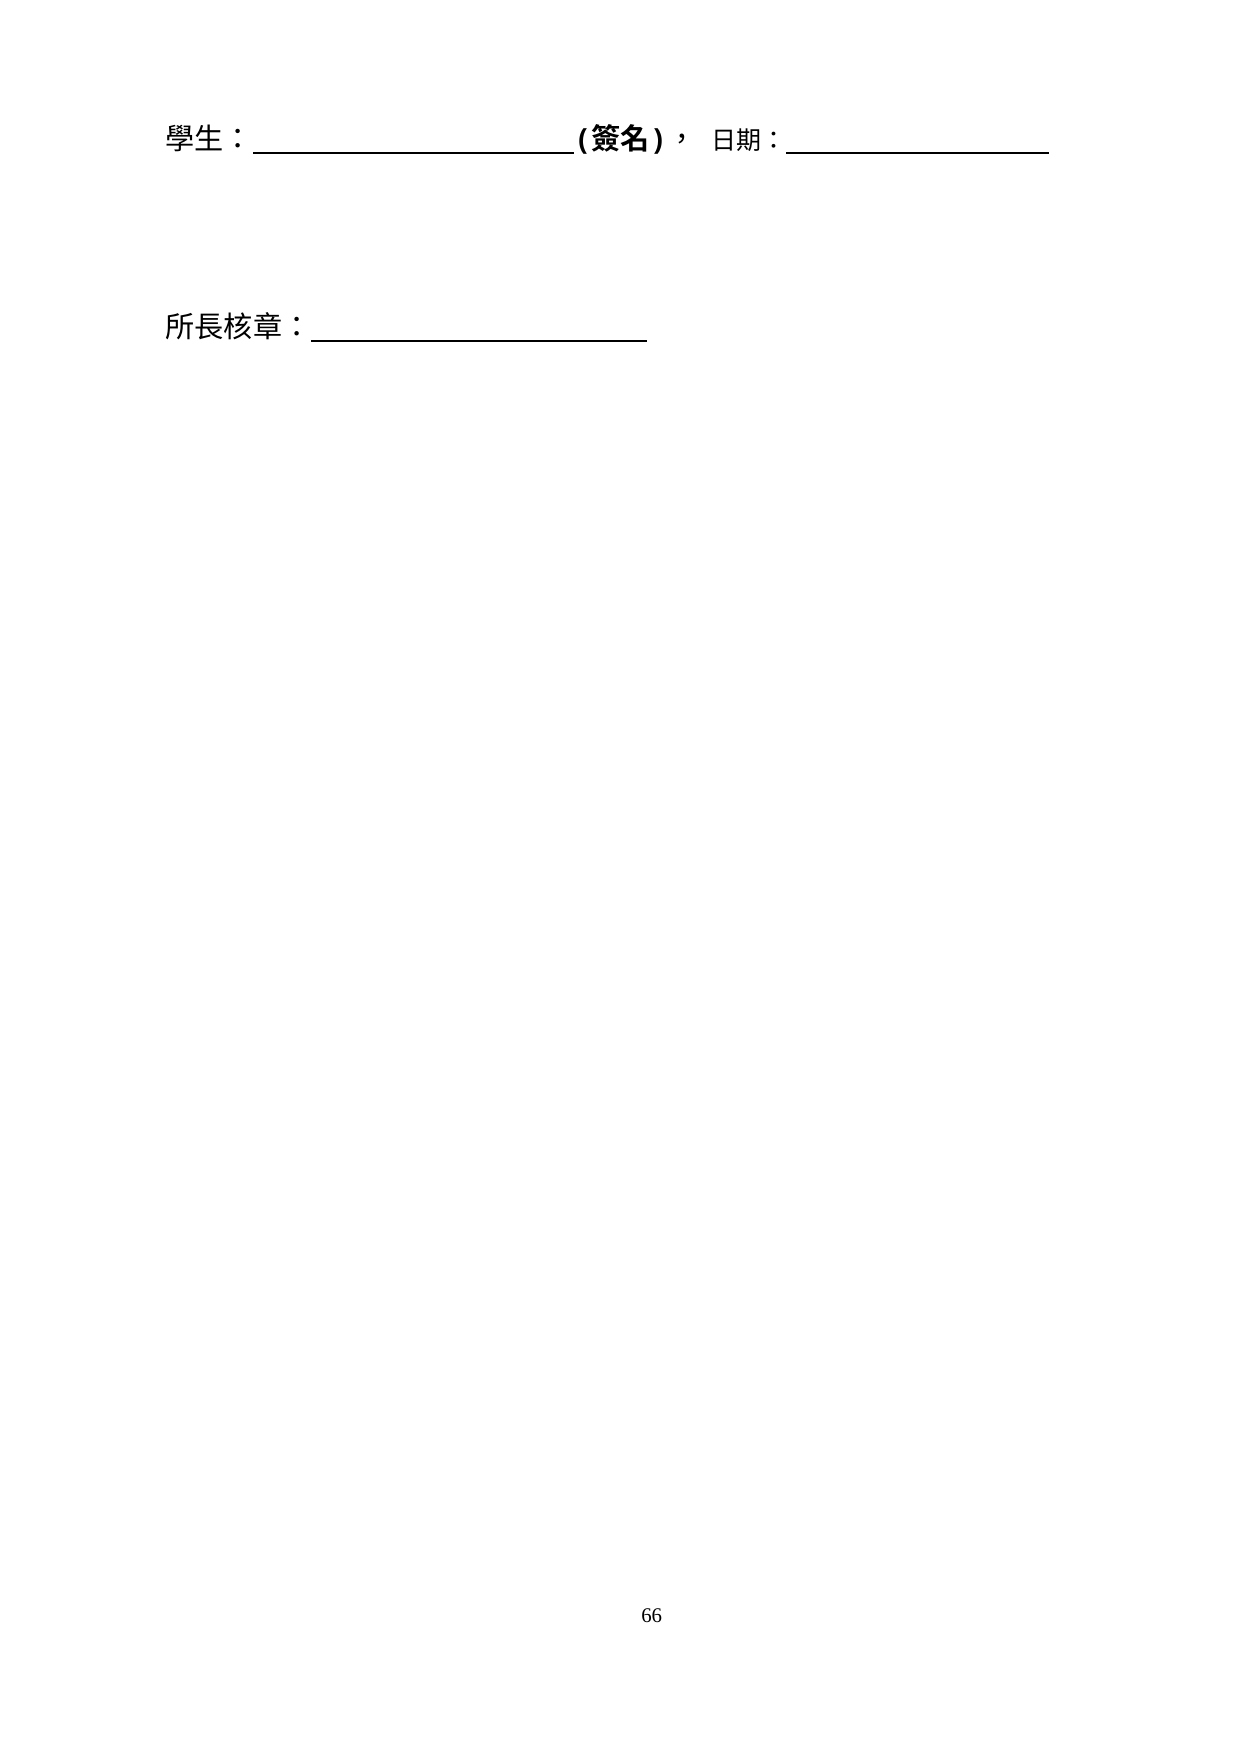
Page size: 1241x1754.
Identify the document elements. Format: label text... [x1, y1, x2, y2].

text 學生： (簽名)， 日期： [165, 96, 1137, 158]
text 所長核章： [165, 283, 1137, 346]
